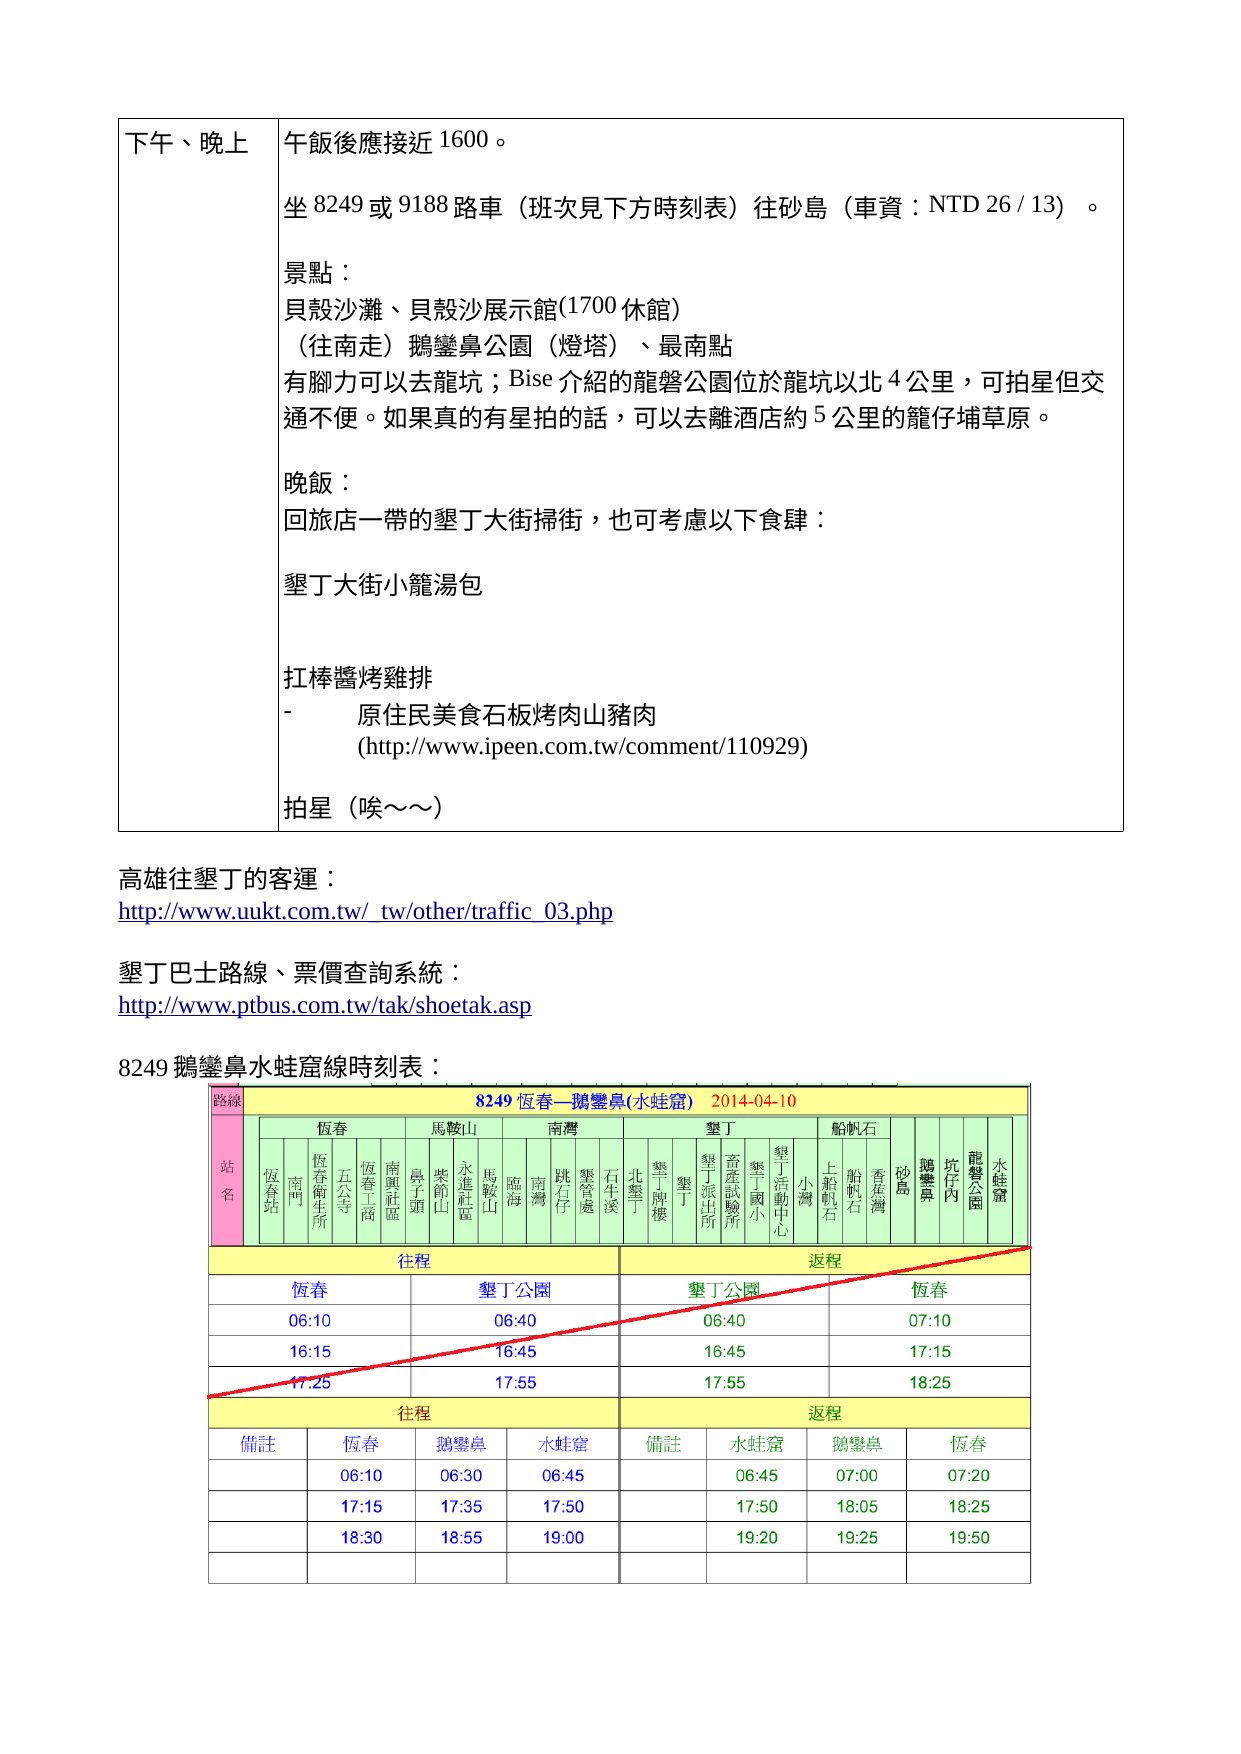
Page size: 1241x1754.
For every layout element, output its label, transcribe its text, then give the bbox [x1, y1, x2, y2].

text 高雄往墾丁的客運︰ [118, 860, 1122, 896]
text 墾丁巴士路線、票價查詢系統︰ [118, 953, 1122, 990]
table_header 下午、晚上 [119, 119, 278, 831]
table_header 午飯後應接近1600。 坐8249或9188路車（班次見下方時刻表）往砂島（車資︰NTD 26 / 13）。 景點︰ 貝殼沙灘、貝殼沙展示館(1700休館） （往南走）鵝鑾鼻公園（燈塔）、最南點 有腳力可以去龍坑；Bise介紹的龍磐公園位於龍坑以北4公里，可拍星但交通不便。如果真的有星拍的話，可以去離酒店約5公里的籠仔埔草原。 晚飯︰ 回旅店一帶的墾丁大街掃街，也可考慮以下食肆︰ 墾丁大街小籠湯包 扛棒醬烤雞排 - 原住民美食石板烤肉山豬肉 (http://www.ipeen.com.tw/comment/110929) 拍星（唉～～） [279, 119, 1123, 831]
text 8249鵝鑾鼻水蛙窟線時刻表︰ [118, 1047, 1122, 1083]
text http://www.ptbus.com.tw/tak/shoetak.asp [118, 990, 1122, 1018]
text http://www.uukt.com.tw/_tw/other/traffic_03.php [118, 896, 1122, 925]
